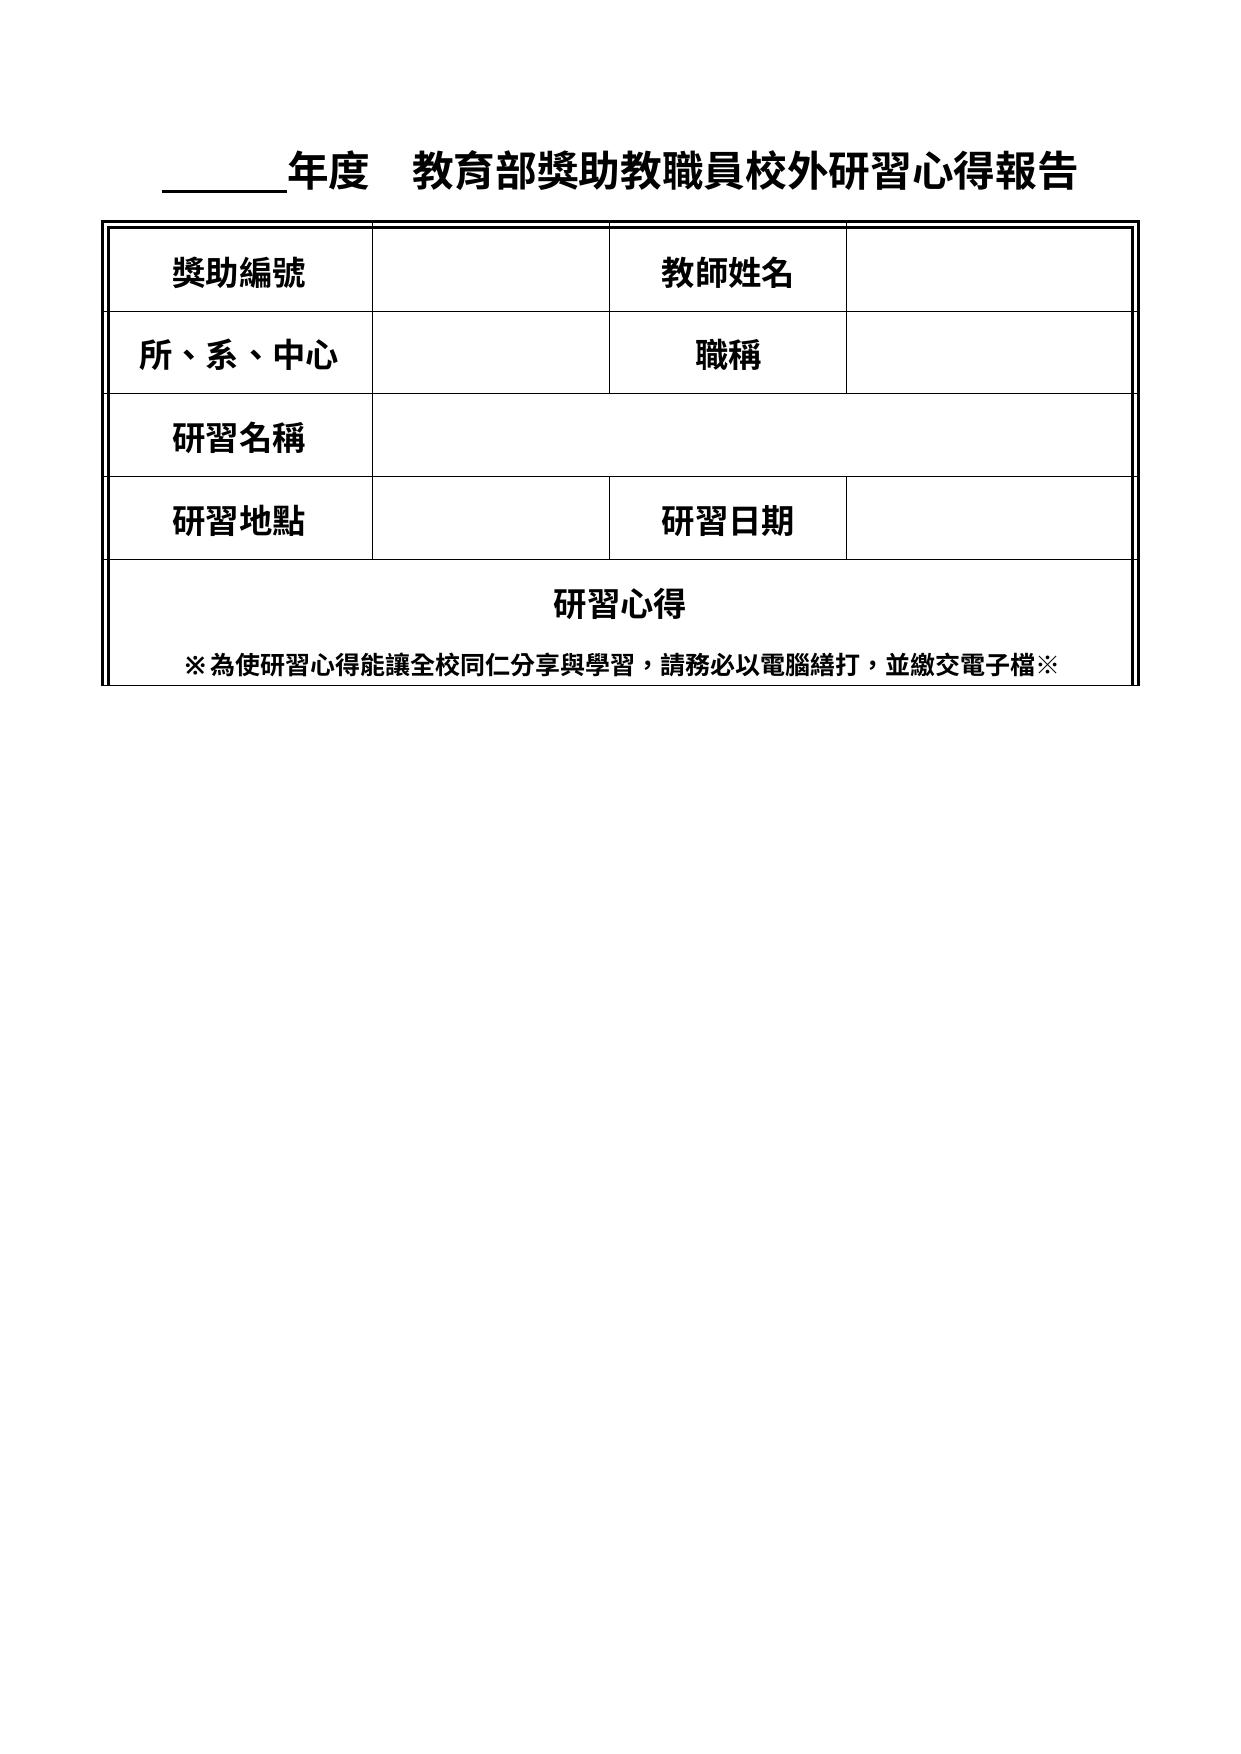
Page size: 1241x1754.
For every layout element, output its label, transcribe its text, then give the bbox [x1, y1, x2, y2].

text 年度 教育部獎助教職員校外研習心得報告 [75, 127, 1165, 189]
table_header [847, 229, 1131, 311]
table_cell 研習心得 ※為使研習心得能讓全校同仁分享與學習，請務必以電腦繕打，並繳交電子檔※ [110, 560, 1131, 685]
table_cell 研習地點 [110, 477, 372, 559]
table_cell 研習名稱 [110, 394, 372, 476]
table_cell [373, 477, 609, 559]
table_header 教師姓名 [610, 229, 846, 311]
table_cell [847, 477, 1131, 559]
table_header [373, 229, 609, 311]
table_cell 職稱 [610, 312, 846, 393]
table_cell [373, 394, 1131, 476]
table_cell [373, 312, 609, 393]
table_header 獎助編號 [105, 223, 372, 311]
table_cell [847, 312, 1131, 393]
table_cell 所、系、中心 [110, 312, 372, 393]
table_header [847, 223, 1135, 311]
table_cell 研習日期 [610, 477, 846, 559]
